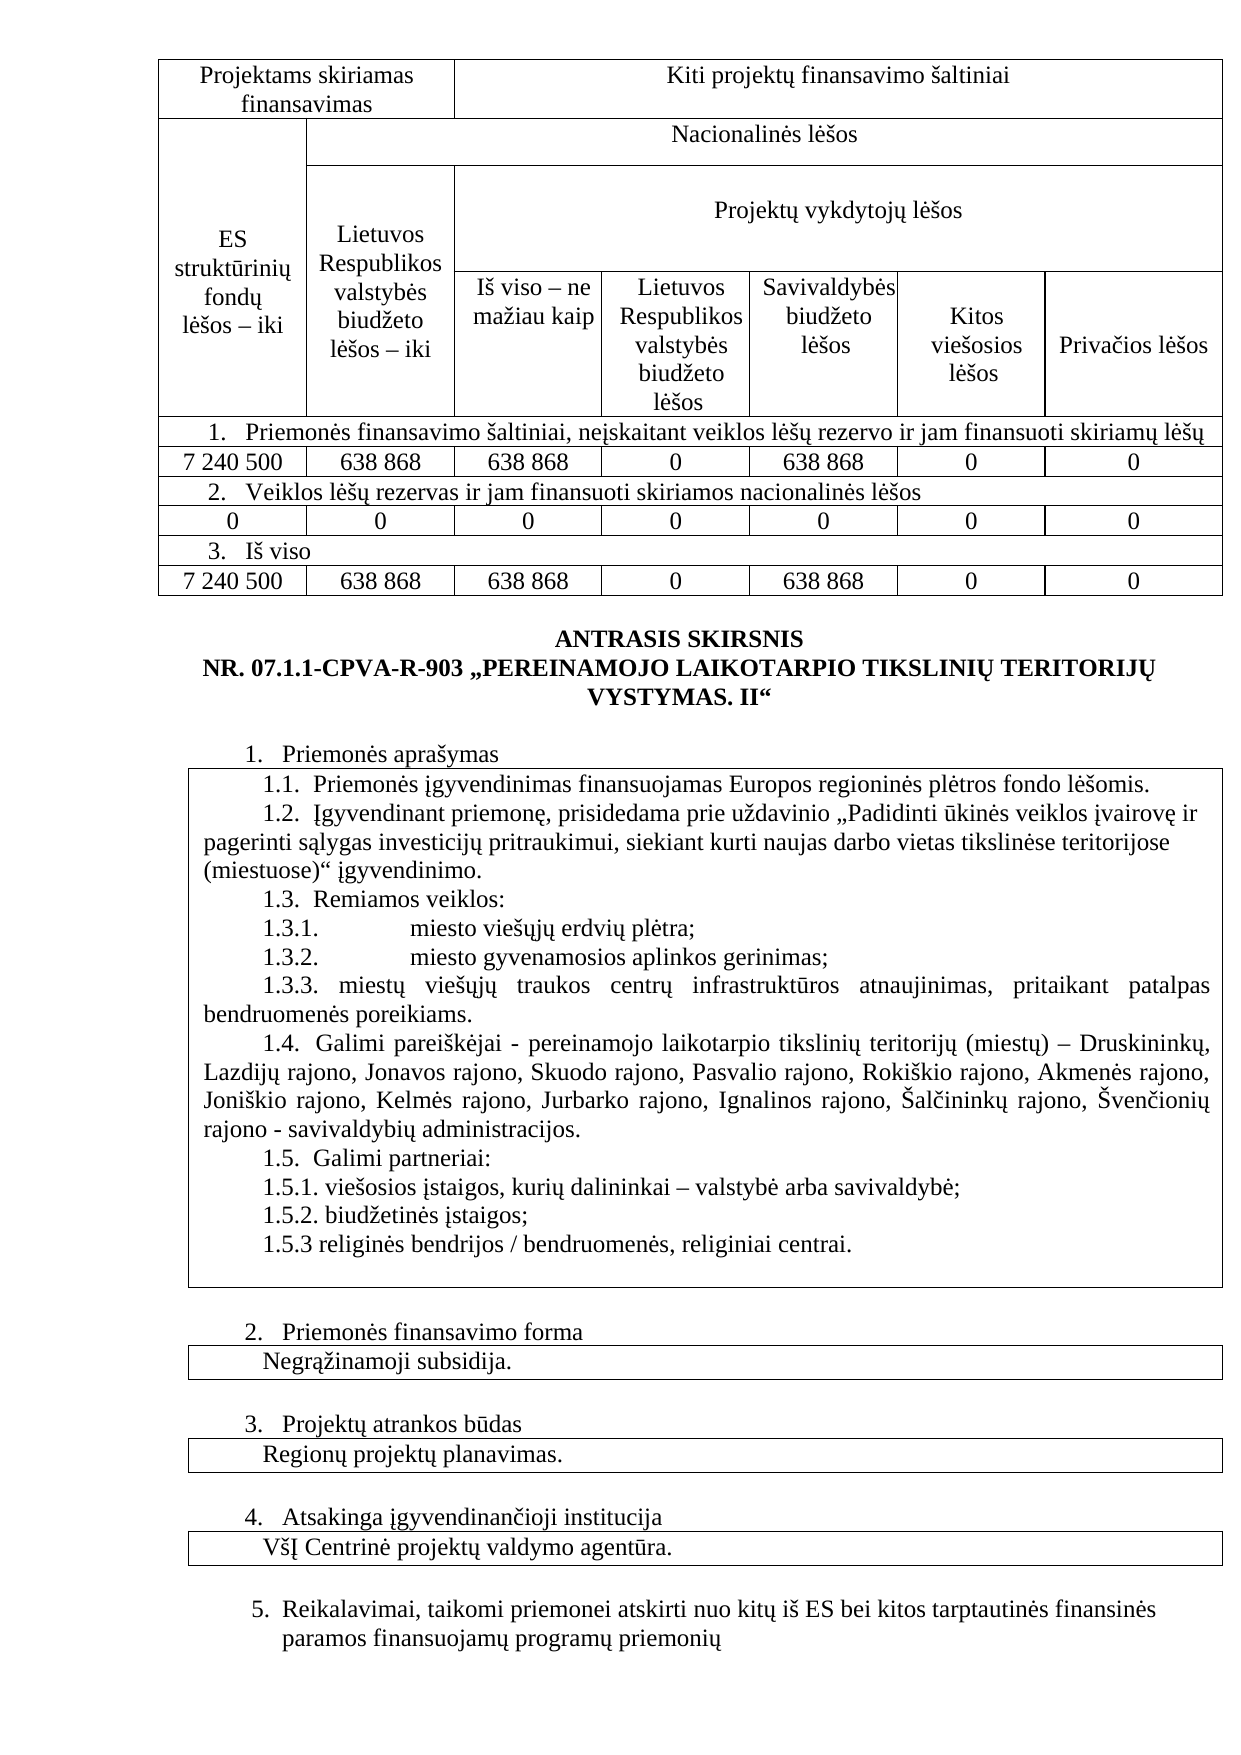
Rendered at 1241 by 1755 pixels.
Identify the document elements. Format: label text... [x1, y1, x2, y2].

table_cell 638 868 [307, 447, 454, 476]
table_cell 0 [455, 506, 601, 535]
table_cell 638 868 [750, 566, 897, 595]
table_cell 0 [898, 447, 1044, 476]
table_header Negrąžinamoji subsidija. [189, 1346, 1222, 1379]
table_cell 0 [602, 566, 749, 595]
table_cell 638 868 [307, 566, 454, 595]
table_cell 0 [602, 447, 749, 476]
table_cell Lietuvos Respublikos valstybės biudžeto lėšos – iki [307, 166, 454, 416]
text 5. Reikalavimai, taikomi priemonei atskirti nuo kitų iš ES bei kitos tarptautinės finansinės paramos finansuojamų programų priemonių [251, 1594, 1181, 1652]
table_cell 0 [1046, 566, 1222, 595]
table_cell 0 [307, 506, 454, 535]
table_cell 0 [1046, 447, 1222, 476]
table_cell Nacionalinės lėšos [307, 119, 1222, 165]
table_cell Lietuvos Respublikos valstybės biudžeto lėšos [602, 272, 749, 416]
text 1. Priemonės aprašymas [244, 739, 1181, 768]
table_cell 0 [898, 506, 1044, 535]
table_cell Privačios lėšos [1046, 272, 1222, 416]
table_cell 3. Iš viso [159, 536, 1222, 565]
table_cell Savivaldybės biudžeto lėšos [750, 272, 897, 416]
table_cell 0 [159, 506, 306, 535]
table_cell 1.3. Remiamos veiklos: 1.3.1. miesto viešųjų erdvių plėtra; 1.3.2. miesto gyvenamosios aplinkos gerinimas; 1.3.3. miestų viešųjų traukos centrų infrastruktūros atnaujinimas, pritaikant patalpas bendruomenės poreikiams. [189, 884, 1222, 1028]
table_cell 0 [898, 566, 1044, 595]
table_cell 1. Priemonės finansavimo šaltiniai, neįskaitant veiklos lėšų rezervo ir jam finansuoti skiriamų lėšų [159, 417, 1222, 446]
table_cell 7 240 500 [159, 447, 306, 476]
table_cell ES struktūrinių fondų lėšos – iki [159, 119, 306, 416]
text NR. 07.1.1-CPVA-R-903 „PEREINAMOJO LAIKOTARPIO TIKSLINIŲ TERITORIJŲ VYSTYMAS. II“ [177, 653, 1181, 711]
text 4. Atsakinga įgyvendinančioji institucija [244, 1502, 1181, 1531]
table_header Regionų projektų planavimas. [189, 1439, 1222, 1472]
table_cell 0 [750, 506, 897, 535]
table_header Kiti projektų finansavimo šaltiniai [455, 60, 1222, 118]
table_cell 1.4. Galimi pareiškėjai - pereinamojo laikotarpio tikslinių teritorijų (miestų) – Druskininkų, Lazdijų rajono, Jonavos rajono, Skuodo rajono, Pasvalio rajono, Rokiškio rajono, Akmenės rajono, Joniškio rajono, Kelmės rajono, Jurbarko rajono, Ignalinos rajono, Šalčininkų rajono, Švenčionių rajono - savivaldybių administracijos. 1.5. Galimi partneriai: 1.5.1. viešosios įstaigos, kurių dalininkai – valstybė arba savivaldybė; 1.5.2. biudžetinės įstaigos; 1.5.3 religinės bendrijos / bendruomenės, religiniai centrai. [189, 1028, 1222, 1258]
table_cell Projektų vykdytojų lėšos [455, 166, 1222, 271]
table_header VšĮ Centrinė projektų valdymo agentūra. [189, 1532, 1222, 1564]
table_cell 638 868 [455, 447, 601, 476]
table_cell 638 868 [455, 566, 601, 595]
table_cell 1.2. Įgyvendinant priemonę, prisidedama prie uždavinio „Padidinti ūkinės veiklos įvairovę ir pagerinti sąlygas investicijų pritraukimui, siekiant kurti naujas darbo vietas tikslinėse teritorijose (miestuose)“ įgyvendinimo. [189, 798, 1222, 884]
table_cell 7 240 500 [159, 566, 306, 595]
table_cell 2. Veiklos lėšų rezervas ir jam finansuoti skiriamos nacionalinės lėšos [159, 477, 1222, 505]
text 2. Priemonės finansavimo forma [244, 1317, 1181, 1345]
table_cell Iš viso – ne mažiau kaip [455, 272, 601, 416]
table_cell [189, 1258, 1222, 1287]
table_header 1.1. Priemonės įgyvendinimas finansuojamas Europos regioninės plėtros fondo lėšomis. [189, 769, 1222, 798]
table_cell Kitos viešosios lėšos [898, 272, 1044, 416]
text antrasis SKIRSNIS [177, 624, 1181, 653]
table_cell 638 868 [750, 447, 897, 476]
text 3. Projektų atrankos būdas [244, 1409, 1181, 1438]
table_cell 0 [1046, 506, 1222, 535]
table_header Projektams skiriamas finansavimas [159, 60, 454, 118]
table_cell 0 [602, 506, 749, 535]
